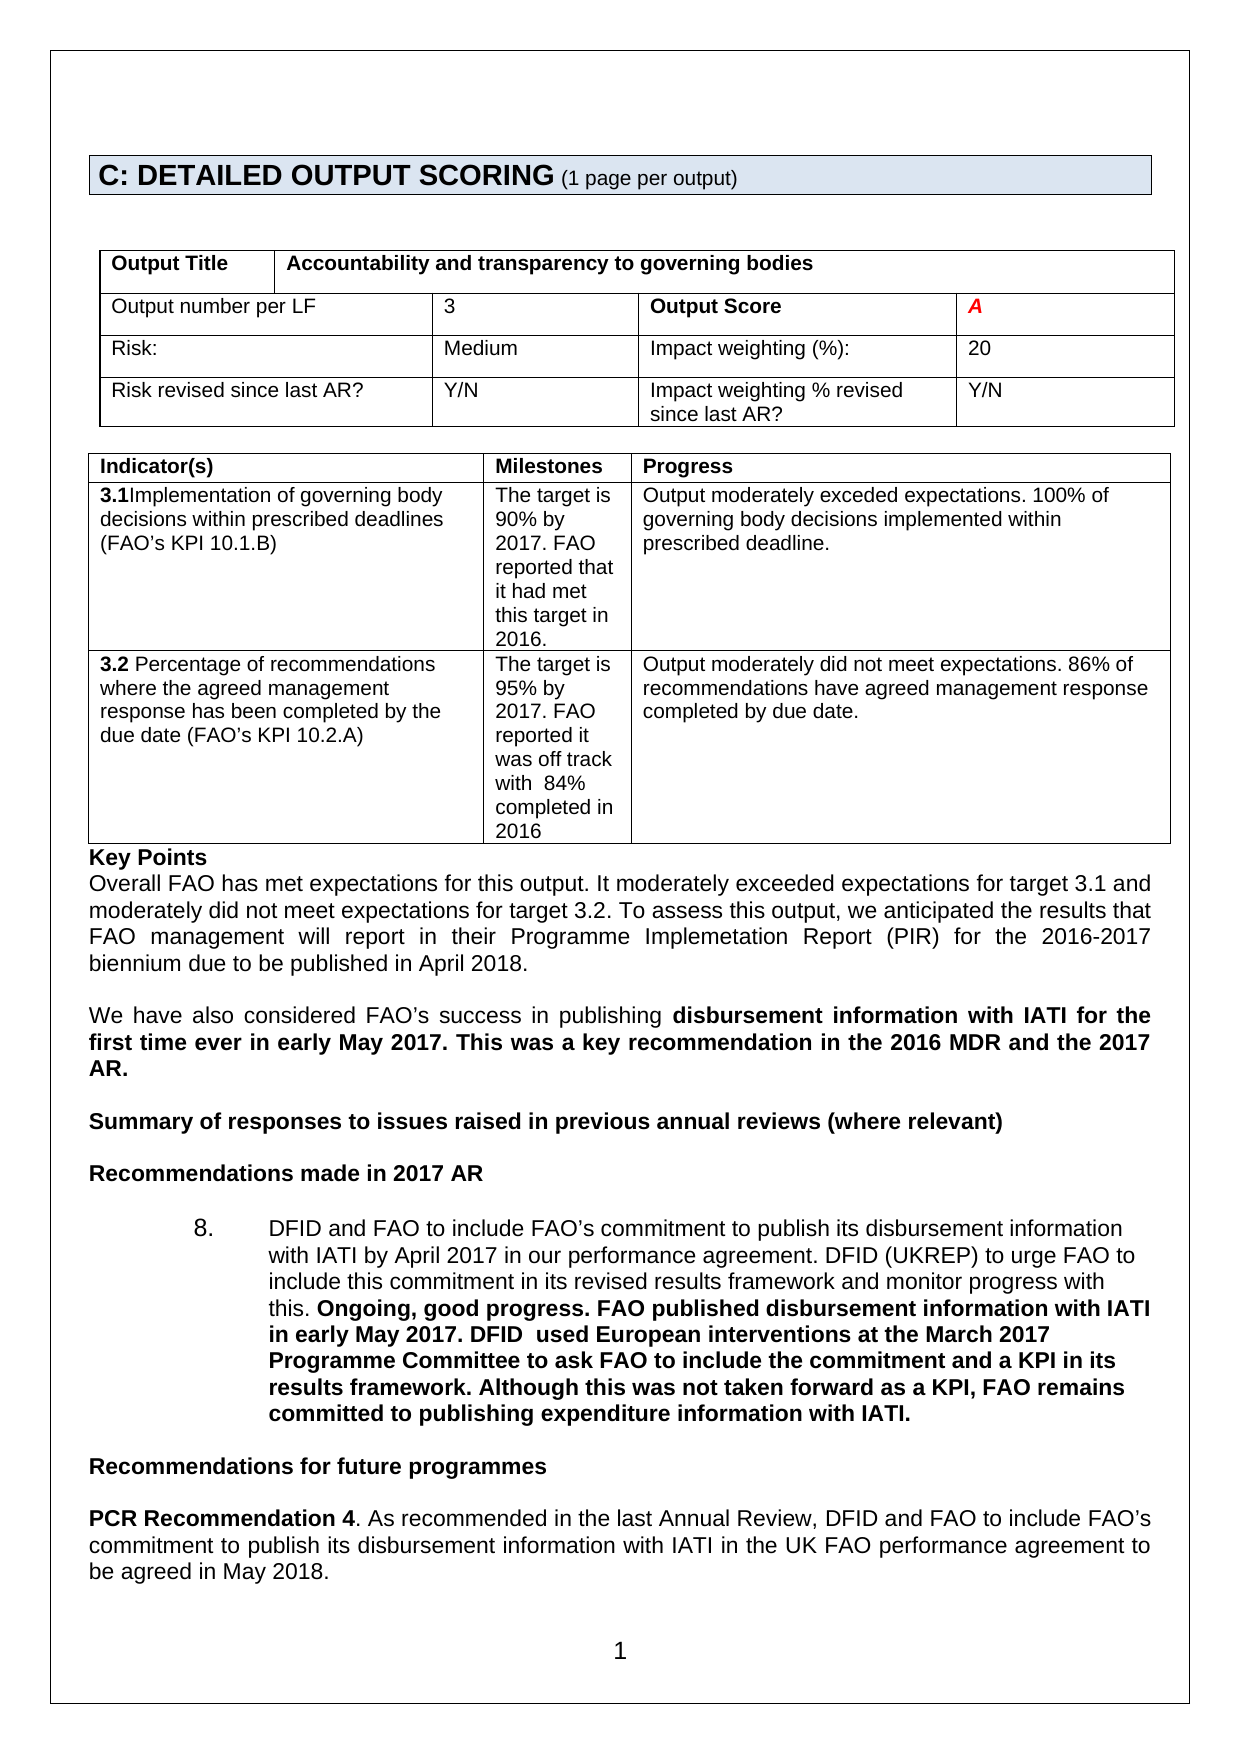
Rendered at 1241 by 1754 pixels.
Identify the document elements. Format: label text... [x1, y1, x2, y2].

table_cell Y/N [957, 378, 1174, 426]
text Recommendations for future programmes [89, 1453, 1152, 1479]
table_cell Risk: [101, 336, 432, 377]
text Overall FAO has met expectations for this output. It moderately exceeded expectations for target 3.1 and moderately did not meet expectations for target 3.2. To assess this output, we anticipated the results that FAO management will report in their Programme Implemetation Report (PIR) for the 2016-2017 biennium due to be published in April 2018. [89, 870, 1152, 976]
table_cell 3.1Implementation of governing body decisions within prescribed deadlines (FAO’s KPI 10.1.B) [89, 483, 483, 650]
table_cell Output Score [639, 294, 956, 334]
table_header Indicator(s) [89, 454, 483, 482]
subtitle C: DETAILED OUTPUT SCORING (1 page per output) [90, 156, 1151, 194]
table_header Accountability and transparency to governing bodies [275, 251, 1174, 292]
list DFID and FAO to include FAO’s commitment to publish its disbursement information with IATI by April 2017 in our performance agreement. DFID (UKREP) to urge FAO to include this commitment in its revised results framework and monitor progress with this. Ongoing, good progress. FAO published disbursement information with IATI in early May 2017. DFID used European interventions at the March 2017 Programme Committee to ask FAO to include the commitment and a KPI in its results framework. Although this was not taken forward as a KPI, FAO remains committed to publishing expenditure information with IATI. [193, 1213, 1152, 1426]
table_cell 3.2 Percentage of recommendations where the agreed management response has been completed by the due date (FAO’s KPI 10.2.A) [89, 651, 483, 843]
table_header Progress [632, 454, 1170, 482]
table_cell Y/N [433, 378, 638, 426]
text We have also considered FAO’s success in publishing disbursement information with IATI for the first time ever in early May 2017. This was a key recommendation in the 2016 MDR and the 2017 AR. [89, 1002, 1152, 1081]
table_cell Medium [433, 336, 638, 377]
table_cell Risk revised since last AR? [101, 378, 432, 426]
table_cell The target is 95% by 2017. FAO reported it was off track with 84% completed in 2016 [484, 651, 631, 843]
table_cell Output moderately did not meet expectations. 86% of recommendations have agreed management response completed by due date. [632, 651, 1170, 843]
table_cell Output moderately exceded expectations. 100% of governing body decisions implemented within prescribed deadline. [632, 483, 1170, 650]
table_cell Impact weighting (%): [639, 336, 956, 377]
table_header Milestones [484, 454, 631, 482]
text Summary of responses to issues raised in previous annual reviews (where relevant) [89, 1108, 1152, 1134]
table_header Output Title [101, 251, 274, 292]
text Key Points [89, 844, 1152, 870]
table_cell The target is 90% by 2017. FAO reported that it had met this target in 2016. [484, 483, 631, 650]
text Recommendations made in 2017 AR [89, 1160, 1152, 1187]
table_cell Output number per LF [101, 294, 432, 334]
table_cell A [957, 294, 1174, 334]
table_cell 3 [433, 294, 638, 334]
table_cell Impact weighting % revised since last AR? [639, 378, 956, 426]
table_cell 20 [957, 336, 1174, 377]
text PCR Recommendation 4. As recommended in the last Annual Review, DFID and FAO to include FAO’s commitment to publish its disbursement information with IATI in the UK FAO performance agreement to be agreed in May 2018. [89, 1505, 1152, 1584]
